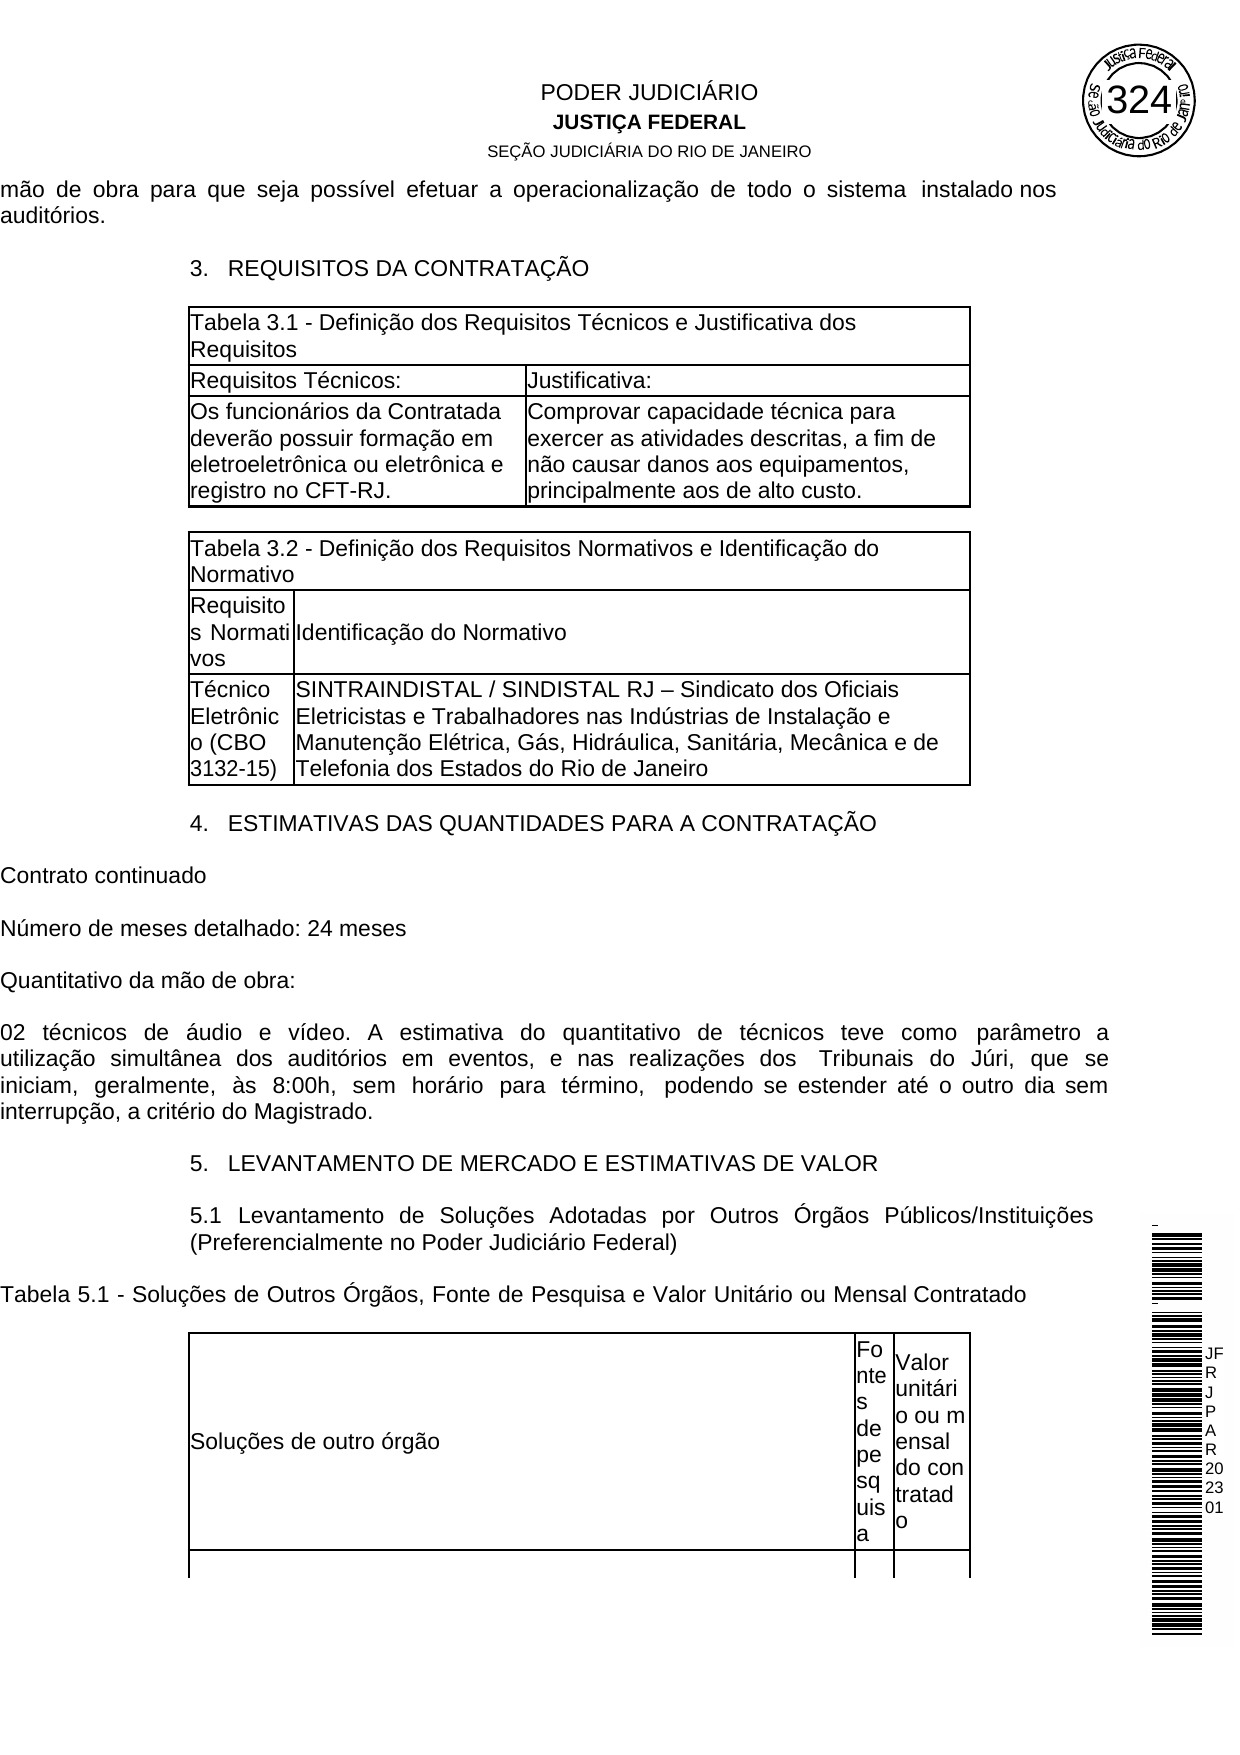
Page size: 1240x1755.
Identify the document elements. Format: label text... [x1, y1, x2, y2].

table_cell Identificação do Normativo [295, 591, 969, 673]
list Quantitativo da mão de obra: [0, 967, 1239, 993]
text ç [1088, 97, 1100, 106]
table_cell Justificativa: [527, 366, 969, 395]
table_cell Comprovar capacidade técnica para exercer as atividades descritas, a fim de não causar danos aos equipamentos, principalmente aos de alto custo. [527, 397, 969, 505]
list Levantamento de Soluções Adotadas por Outros Órgãos Públicos/Instituições (Preferencialmente no Poder Judiciário Federal) [189, 1202, 1109, 1255]
text Tabela 5.1 - Soluções de Outros Órgãos, Fonte de Pesquisa e Valor Unitário ou Mensal Contratado [0, 1281, 1109, 1307]
list ESTIMATIVAS DAS QUANTIDADES PARA A CONTRATAÇÃO [189, 810, 1239, 837]
list REQUISITOS DA CONTRATAÇÃO [189, 255, 1239, 281]
list LEVANTAMENTO DE MERCADO E ESTIMATIVAS DE VALOR [189, 1150, 1239, 1177]
table_cell [856, 1551, 893, 1578]
table_header Tabela 3.2 - Definição dos Requisitos Normativos e Identificação do Normativo [190, 533, 969, 589]
table_cell Os funcionários da Contratada deverão possuir formação em eletroeletrônica ou eletrônica e registro no CFT-RJ. [190, 397, 525, 505]
table_cell [895, 1551, 969, 1578]
table_header Valor unitári o ou m ensal do con tratad o [895, 1334, 969, 1549]
table_cell Técnico Eletrônic o (CBO 3132-15) [190, 675, 293, 783]
table_cell Requisitos Técnicos: [190, 366, 525, 395]
table_header Tabela 3.1 - Definição dos Requisitos Técnicos e Justificativa dos Requisitos [190, 308, 969, 364]
table_cell Requisito s Normati vos [190, 591, 293, 673]
table_header Fo nte s de pe sq uis a [856, 1334, 893, 1549]
table_cell SINTRAINDISTAL / SINDISTAL RJ – Sindicato dos Oficiais Eletricistas e Trabalhadores nas Indústrias de Instalação e Manutenção Elétrica, Gás, Hidráulica, Sanitária, Mecânica e de Telefonia dos Estados do Rio de Janeiro [295, 675, 969, 783]
text mão de obra para que seja possível efetuar a operacionalização de todo o sistema instalado nos auditórios. [0, 176, 1109, 229]
text 02 técnicos de áudio e vídeo. A estimativa do quantitativo de técnicos teve como parâmetro a utilização simultânea dos auditórios em eventos, e nas realizações dos Tribunais do Júri, que se iniciam, geralmente, às 8:00h, sem horário para término, podendo se estender até o outro dia sem interrupção, a critério do Magistrado. [0, 1019, 1109, 1124]
table_cell [190, 1551, 854, 1578]
list Número de meses detalhado: 24 meses [0, 914, 1239, 941]
text e [1180, 96, 1192, 105]
table_header Soluções de outro órgão [190, 1334, 854, 1549]
list Contrato continuado [0, 862, 1239, 889]
text JFRJPAR202301652A [1205, 1344, 1224, 1516]
